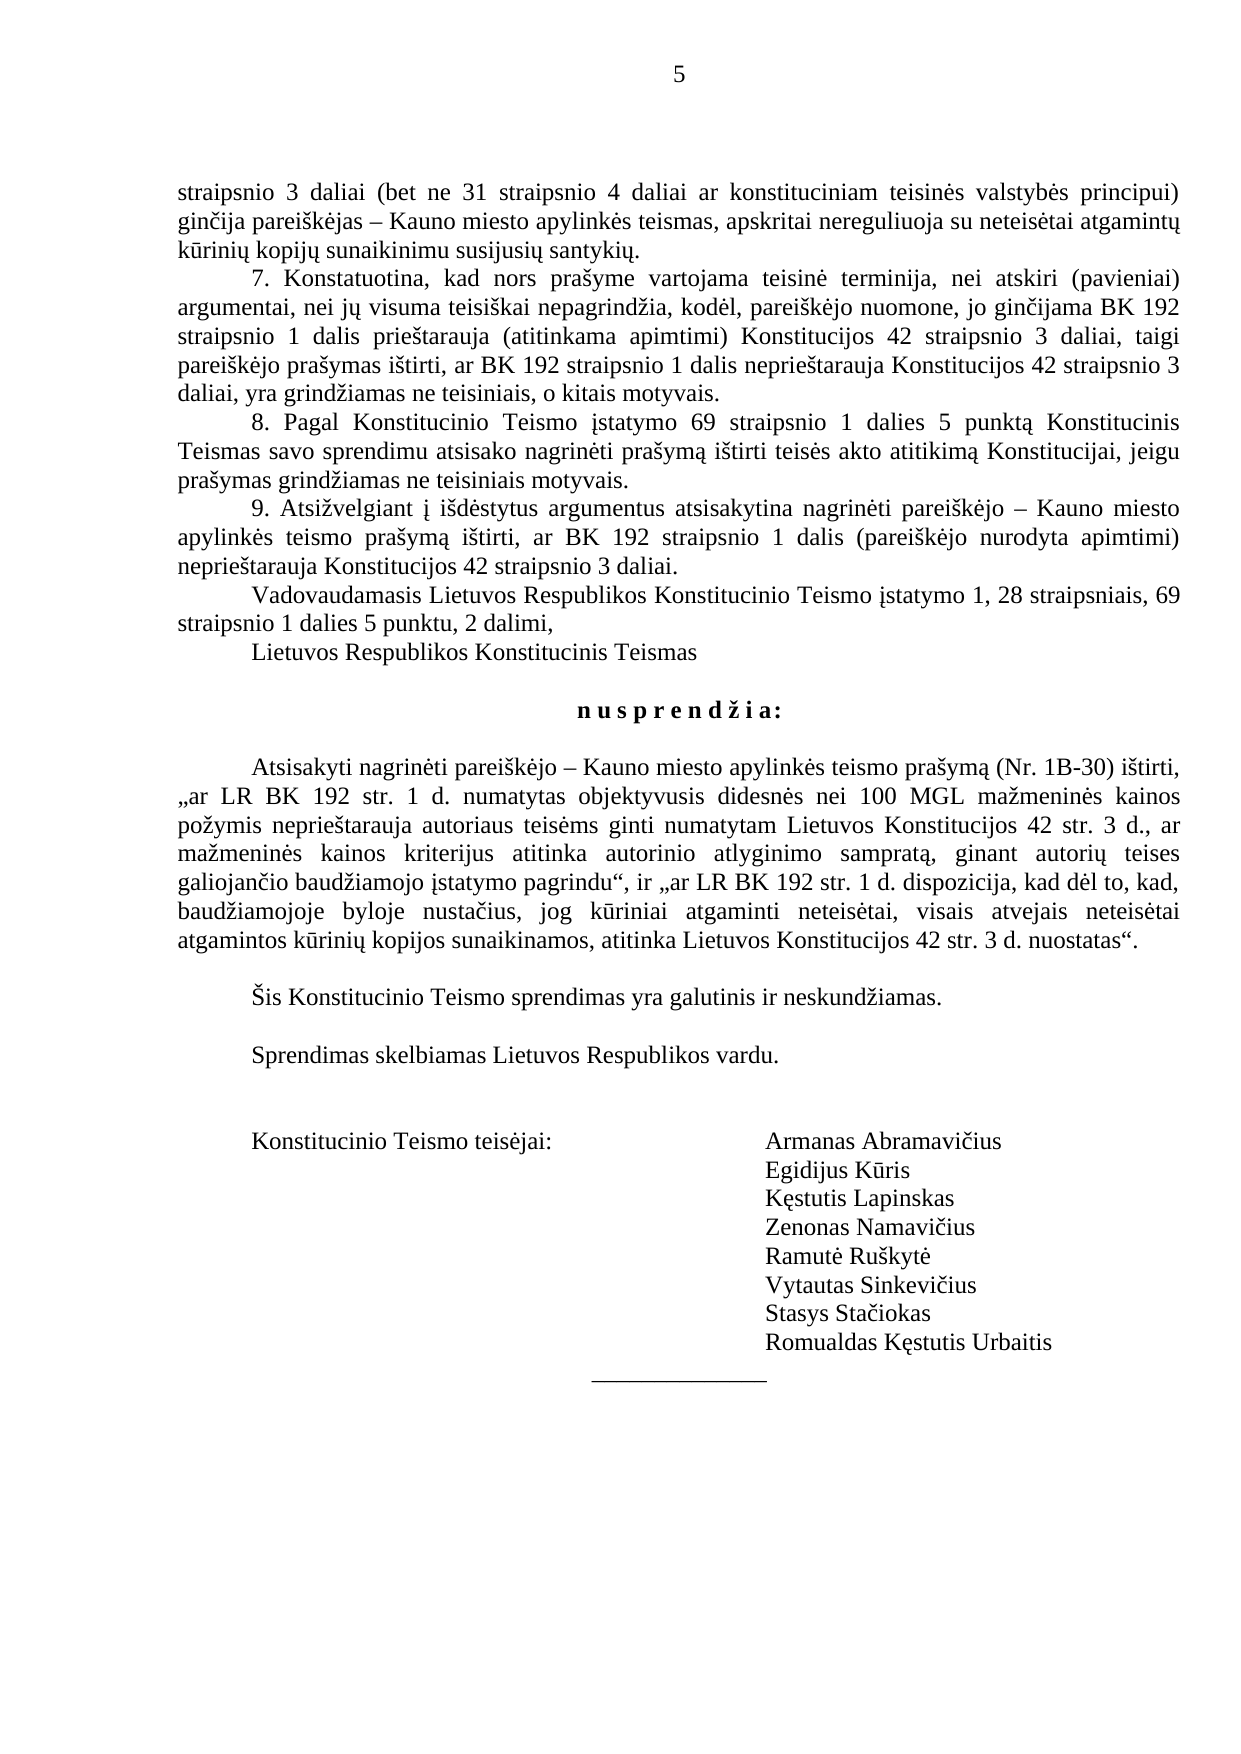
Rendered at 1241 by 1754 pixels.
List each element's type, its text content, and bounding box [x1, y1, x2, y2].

text Atsisakyti nagrinėti pareiškėjo – Kauno miesto apylinkės teismo prašymą (Nr. 1B-30) ištirti, „ar LR BK 192 str. 1 d. numatytas objektyvusis didesnės nei 100 MGL mažmeninės kainos požymis neprieštarauja autoriaus teisėms ginti numatytam Lietuvos Konstitucijos 42 str. 3 d., ar mažmeninės kainos kriterijus atitinka autorinio atlyginimo sampratą, ginant autorių teises galiojančio baudžiamojo įstatymo pagrindu“, ir „ar LR BK 192 str. 1 d. dispozicija, kad dėl to, kad, baudžiamojoje byloje nustačius, jog kūriniai atgaminti neteisėtai, visais atvejais neteisėtai atgamintos kūrinių kopijos sunaikinamos, atitinka Lietuvos Konstitucijos 42 str. 3 d. nuostatas“. [177, 752, 1181, 953]
text Konstitucinio Teismo teisėjai: Armanas Abramavičius [177, 1126, 1181, 1155]
text Sprendimas skelbiamas Lietuvos Respublikos vardu. [177, 1040, 1181, 1068]
text Stasys Stačiokas [615, 1298, 1181, 1327]
text Šis Konstitucinio Teismo sprendimas yra galutinis ir neskundžiamas. [177, 982, 1181, 1011]
text Lietuvos Respublikos Konstitucinis Teismas [177, 637, 1181, 666]
text Romualdas Kęstutis Urbaitis [615, 1327, 1181, 1356]
text 8. Pagal Konstitucinio Teismo įstatymo 69 straipsnio 1 dalies 5 punktą Konstitucinis Teismas savo sprendimu atsisako nagrinėti prašymą ištirti teisės akto atitikimą Konstitucijai, jeigu prašymas grindžiamas ne teisiniais motyvais. [177, 407, 1181, 493]
text nusprendžia: [177, 695, 1181, 723]
text Vytautas Sinkevičius [615, 1270, 1181, 1298]
text Kęstutis Lapinskas [615, 1183, 1181, 1212]
text straipsnio 3 daliai (bet ne 31 straipsnio 4 daliai ar konstituciniam teisinės valstybės principui) ginčija pareiškėjas – Kauno miesto apylinkės teismas, apskritai nereguliuoja su neteisėtai atgamintų kūrinių kopijų sunaikinimu susijusių santykių. [177, 177, 1181, 263]
text Ramutė Ruškytė [615, 1241, 1181, 1270]
text ______________ [177, 1356, 1181, 1385]
text 9. Atsižvelgiant į išdėstytus argumentus atsisakytina nagrinėti pareiškėjo – Kauno miesto apylinkės teismo prašymą ištirti, ar BK 192 straipsnio 1 dalis (pareiškėjo nurodyta apimtimi) neprieštarauja Konstitucijos 42 straipsnio 3 daliai. [177, 493, 1181, 580]
text Vadovaudamasis Lietuvos Respublikos Konstitucinio Teismo įstatymo 1, 28 straipsniais, 69 straipsnio 1 dalies 5 punktu, 2 dalimi, [177, 580, 1181, 637]
text 7. Konstatuotina, kad nors prašyme vartojama teisinė terminija, nei atskiri (pavieniai) argumentai, nei jų visuma teisiškai nepagrindžia, kodėl, pareiškėjo nuomone, jo ginčijama BK 192 straipsnio 1 dalis prieštarauja (atitinkama apimtimi) Konstitucijos 42 straipsnio 3 daliai, taigi pareiškėjo prašymas ištirti, ar BK 192 straipsnio 1 dalis neprieštarauja Konstitucijos 42 straipsnio 3 daliai, yra grindžiamas ne teisiniais, o kitais motyvais. [177, 263, 1181, 407]
text Egidijus Kūris [615, 1155, 1181, 1183]
text Zenonas Namavičius [615, 1212, 1181, 1241]
